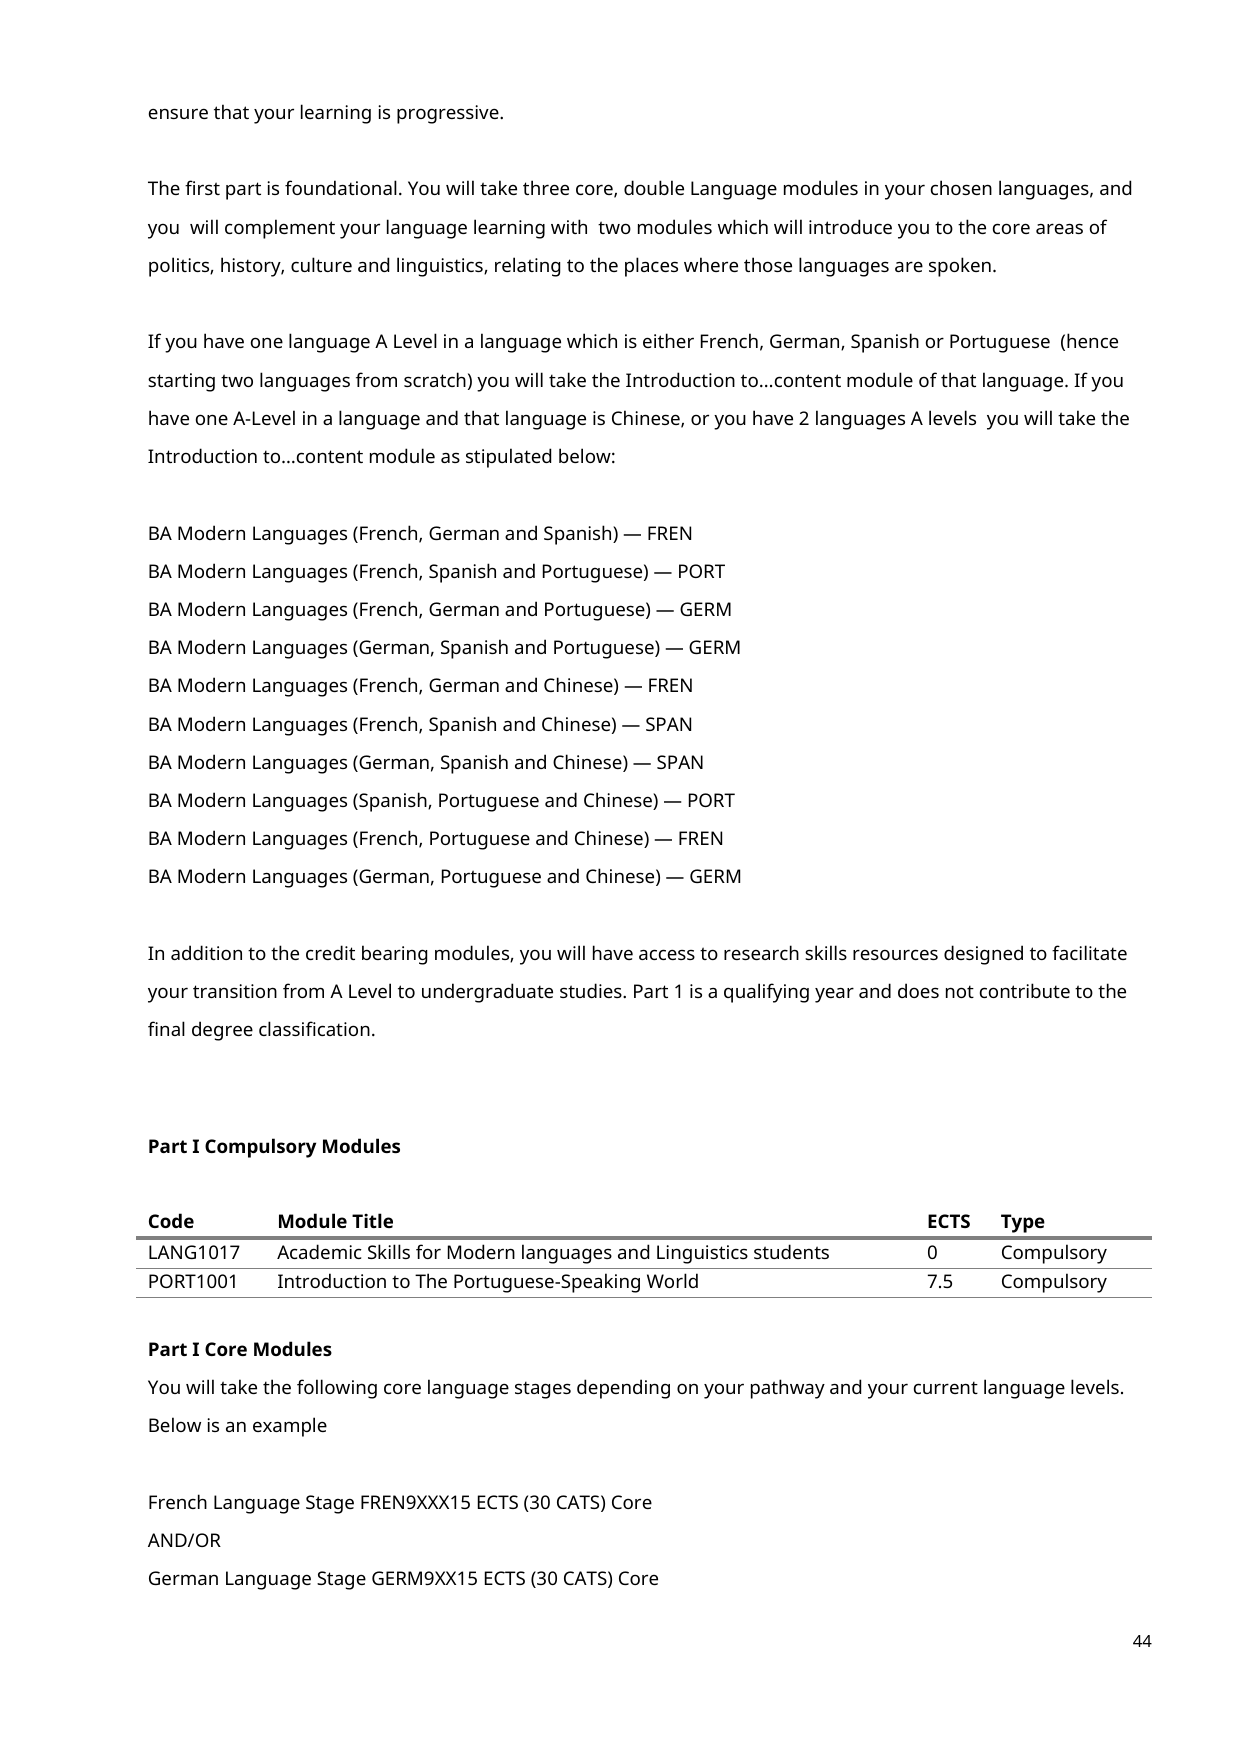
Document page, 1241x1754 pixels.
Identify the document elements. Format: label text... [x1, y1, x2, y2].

table_cell Type [989, 1208, 1152, 1236]
table_cell ensure that your learning is progressive. The first part is foundational. You will take three core, double Language modules in your chosen languages, and you will complement your language learning with two modules which will introduce you to the core areas of politics, history, culture and linguistics, relating to the places where those languages are spoken. If you have one language A Level in a language which is either French, German, Spanish or Portuguese (hence starting two languages from scratch) you will take the Introduction to…content module of that language. If you have one A-Level in a language and that language is Chinese, or you have 2 languages A levels you will take the Introduction to…content module as stipulated below: BA Modern Languages (French, German and Spanish) — FREN BA Modern Languages (French, Spanish and Portuguese) — PORT BA Modern Languages (French, German and Portuguese) — GERM BA Modern Languages (German, Spanish and Portuguese) — GERM BA Modern Languages (French, German and Chinese) — FREN BA Modern Languages (French, Spanish and Chinese) — SPAN BA Modern Languages (German, Spanish and Chinese) — SPAN BA Modern Languages (Spanish, Portuguese and Chinese) — PORT BA Modern Languages (French, Portuguese and Chinese) — FREN BA Modern Languages (German, Portuguese and Chinese) — GERM In addition to the credit bearing modules, you will have access to research skills resources designed to facilitate your transition from A Level to undergraduate studies. Part 1 is a qualifying year and does not contribute to the final degree classification. [136, 99, 1152, 1095]
table_cell Academic Skills for Modern languages and Linguistics students [266, 1240, 916, 1268]
table_cell Part I Compulsory Modules [136, 1095, 1152, 1208]
table_cell Compulsory [989, 1269, 1152, 1297]
table_cell ECTS [916, 1208, 989, 1236]
table_cell Code [136, 1208, 266, 1236]
table_cell Introduction to The Portuguese-Speaking World [266, 1269, 916, 1297]
table_cell PORT1001 [136, 1269, 266, 1297]
table_cell Compulsory [989, 1240, 1152, 1268]
table_cell Module Title [266, 1208, 916, 1236]
table_cell 0 [916, 1240, 989, 1268]
table_cell 7.5 [916, 1269, 989, 1297]
table_cell LANG1017 [136, 1240, 266, 1268]
table_cell Part I Core Modules You will take the following core language stages depending on your pathway and your current language levels. Below is an example French Language Stage FREN9XXX15 ECTS (30 CATS) Core AND/OR German Language Stage GERM9XX15 ECTS (30 CATS) Core [136, 1298, 1152, 1591]
